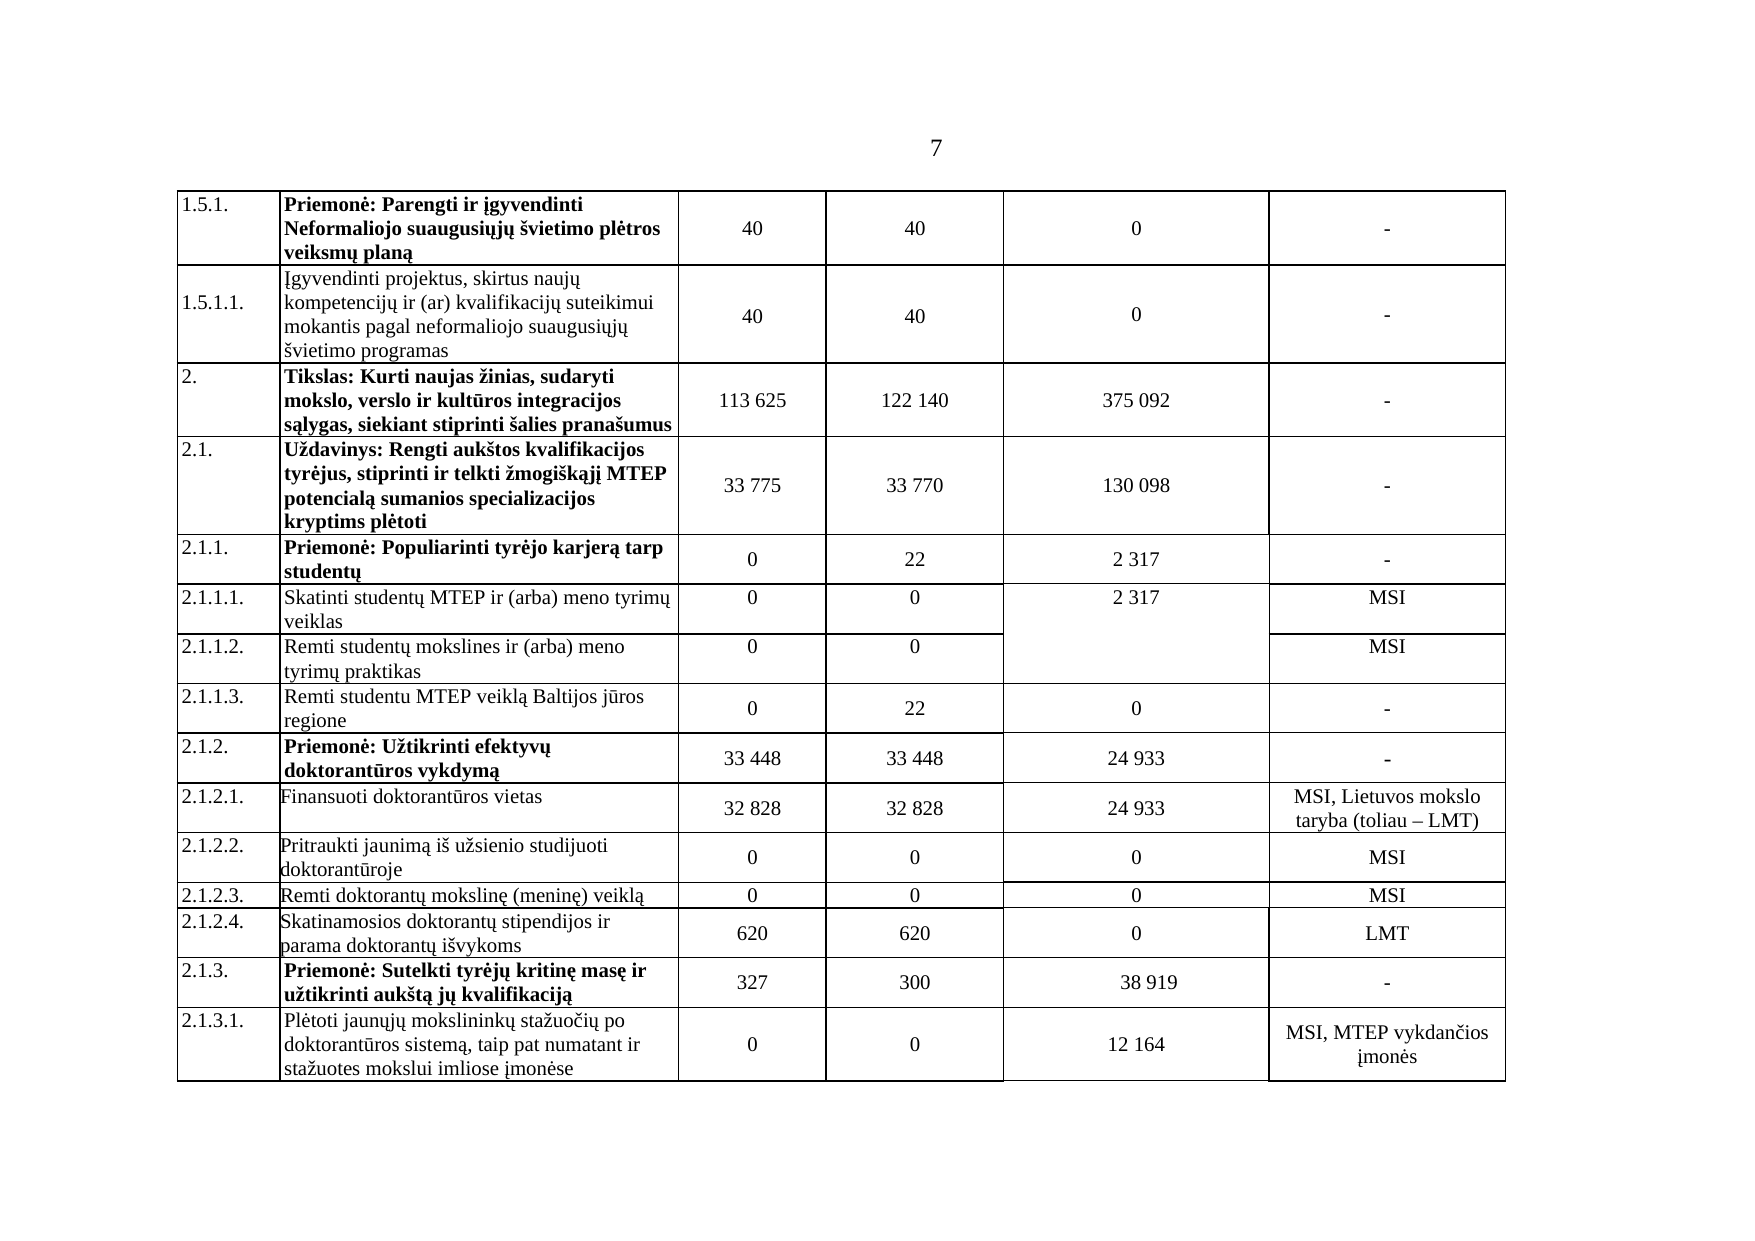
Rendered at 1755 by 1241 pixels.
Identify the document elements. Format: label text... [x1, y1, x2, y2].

table_cell 300 [827, 958, 1003, 1006]
table_cell 2.1.2.1. [178, 784, 279, 832]
table_cell [1506, 1006, 1516, 1080]
table_cell Įgyvendinti projektus, skirtus naujų kompetencijų ir (ar) kvalifikacijų suteikimui mokantis pagal neformaliojo suaugusiųjų švietimo programas [281, 266, 678, 362]
table_cell Remti studentu MTEP veiklą Baltijos jūros regione [281, 684, 678, 732]
table_cell 32 828 [679, 784, 825, 832]
table_cell 12 164 [1004, 1008, 1268, 1080]
table_cell 375 092 [1004, 364, 1268, 436]
table_cell 24 933 [1004, 783, 1269, 832]
table_cell [1506, 436, 1516, 533]
table_cell 0 [679, 883, 825, 907]
table_cell LMT [1270, 908, 1505, 957]
table_cell MSI, MTEP vykdančios įmonės [1270, 1008, 1505, 1080]
table_cell 33 775 [679, 437, 825, 533]
table_cell 0 [827, 635, 1003, 683]
table_cell 327 [679, 958, 825, 1006]
table_cell - [1270, 192, 1505, 264]
table_cell 40 [827, 266, 1003, 362]
table_cell 38 919 [1004, 958, 1268, 1006]
table_cell 33 448 [827, 734, 1003, 782]
table_cell MSI, Lietuvos mokslo taryba (toliau – LMT) [1270, 783, 1505, 832]
table_cell Pritraukti jaunimą iš užsienio studijuoti doktorantūroje [281, 833, 678, 881]
table_cell - [1270, 733, 1505, 782]
table_cell 22 [827, 535, 1003, 583]
table_cell 122 140 [827, 364, 1003, 436]
table_cell - [1270, 535, 1505, 583]
table_cell 130 098 [1004, 437, 1268, 533]
table_cell Priemonė: Užtikrinti efektyvų doktorantūros vykdymą [281, 734, 678, 782]
table_cell 32 828 [827, 784, 1003, 832]
table_cell MSI [1270, 585, 1505, 633]
table_cell 0 [827, 883, 1003, 907]
table_cell Remti doktorantų mokslinę (meninę) veiklą [281, 883, 678, 907]
table_cell 1.5.1. [178, 192, 279, 264]
table_cell 620 [679, 909, 825, 957]
table_cell Skatinti studentų MTEP ir (arba) meno tyrimų veiklas [281, 585, 678, 633]
table_cell Priemonė: Sutelkti tyrėjų kritinę masę ir užtikrinti aukštą jų kvalifikaciją [281, 958, 678, 1006]
table_cell 0 [827, 1008, 1003, 1080]
table_cell Tikslas: Kurti naujas žinias, sudaryti mokslo, verslo ir kultūros integracijos sąlygas, siekiant stiprinti šalies pranašumus [281, 364, 678, 436]
table_cell 0 [679, 585, 825, 633]
table_cell 2 317 [1004, 535, 1269, 583]
table_cell Plėtoti jaunųjų mokslininkų stažuočių po doktorantūros sistemą, taip pat numatant ir stažuotes mokslui imliose įmonėse [281, 1008, 678, 1080]
table_cell 0 [679, 833, 825, 881]
table_cell 40 [679, 192, 825, 264]
table_cell 1.5.1.1. [178, 266, 279, 362]
table_cell 2.1.3. [178, 958, 279, 1006]
table_cell 0 [1004, 833, 1269, 881]
table_cell 2.1.2.3. [178, 883, 279, 907]
table_cell 2.1.1.2. [178, 635, 279, 683]
table_cell 24 933 [1004, 733, 1269, 782]
table_cell 0 [827, 585, 1003, 633]
table_cell 113 625 [679, 364, 825, 436]
table_cell 0 [679, 535, 825, 583]
table_cell 0 [679, 1008, 825, 1080]
table_cell [1506, 907, 1516, 957]
table_cell MSI [1270, 883, 1505, 907]
table_cell 22 [827, 684, 1003, 732]
table_cell MSI [1270, 833, 1505, 881]
table_cell [1506, 957, 1516, 1006]
table_cell 2.1.2.4. [178, 909, 279, 957]
table_cell 40 [827, 192, 1003, 264]
table_cell 2.1.2.2. [178, 833, 279, 881]
table_cell 0 [827, 833, 1003, 881]
table_cell [1506, 732, 1516, 782]
table_cell 33 448 [679, 734, 825, 782]
table_cell - [1270, 437, 1505, 533]
table_cell [1506, 583, 1516, 633]
table_cell 2.1.1.3. [178, 684, 279, 732]
table_cell 2.1.2. [178, 734, 279, 782]
table_cell 2.1.1. [178, 535, 279, 583]
table_cell [1506, 782, 1516, 832]
table_cell Priemonė: Parengti ir įgyvendinti Neformaliojo suaugusiųjų švietimo plėtros veiksmų planą [281, 192, 678, 264]
table_cell Uždavinys: Rengti aukštos kvalifikacijos tyrėjus, stiprinti ir telkti žmogiškąjį MTEP potencialą sumanios specializacijos kryptims plėtoti [281, 437, 678, 533]
table_cell 0 [1004, 908, 1268, 957]
table_cell 40 [679, 266, 825, 362]
table_cell [1506, 534, 1516, 583]
table_cell [1506, 264, 1516, 362]
table_cell [1506, 633, 1516, 683]
table_cell [1506, 190, 1516, 264]
table_cell [1506, 362, 1516, 436]
table_cell 2.1. [178, 437, 279, 533]
table_cell Skatinamosios doktorantų stipendijos ir parama doktorantų išvykoms [281, 909, 678, 957]
table_cell 620 [827, 909, 1003, 957]
table_cell MSI [1270, 635, 1505, 683]
table_cell [1506, 832, 1516, 881]
table_cell - [1270, 266, 1505, 362]
table_cell [1506, 881, 1516, 907]
table_cell - [1270, 684, 1505, 732]
table_cell 0 [1004, 266, 1268, 362]
table_cell 0 [679, 684, 825, 732]
table_cell - [1270, 364, 1505, 436]
table_cell 0 [1004, 192, 1268, 264]
table_cell - [1270, 958, 1505, 1006]
table_cell 0 [1004, 883, 1269, 907]
table_cell 0 [1004, 684, 1269, 732]
table_cell 2 317 [1004, 584, 1269, 683]
table_cell 2.1.1.1. [178, 585, 279, 633]
table_cell 2.1.3.1. [178, 1008, 279, 1080]
table_cell Remti studentų mokslines ir (arba) meno tyrimų praktikas [281, 635, 678, 683]
table_cell Finansuoti doktorantūros vietas [281, 784, 678, 832]
table_cell [1506, 683, 1516, 732]
table_cell 2. [178, 364, 279, 436]
table_cell 0 [679, 635, 825, 683]
table_cell Priemonė: Populiarinti tyrėjo karjerą tarp studentų [281, 535, 678, 583]
table_cell 33 770 [827, 437, 1003, 533]
